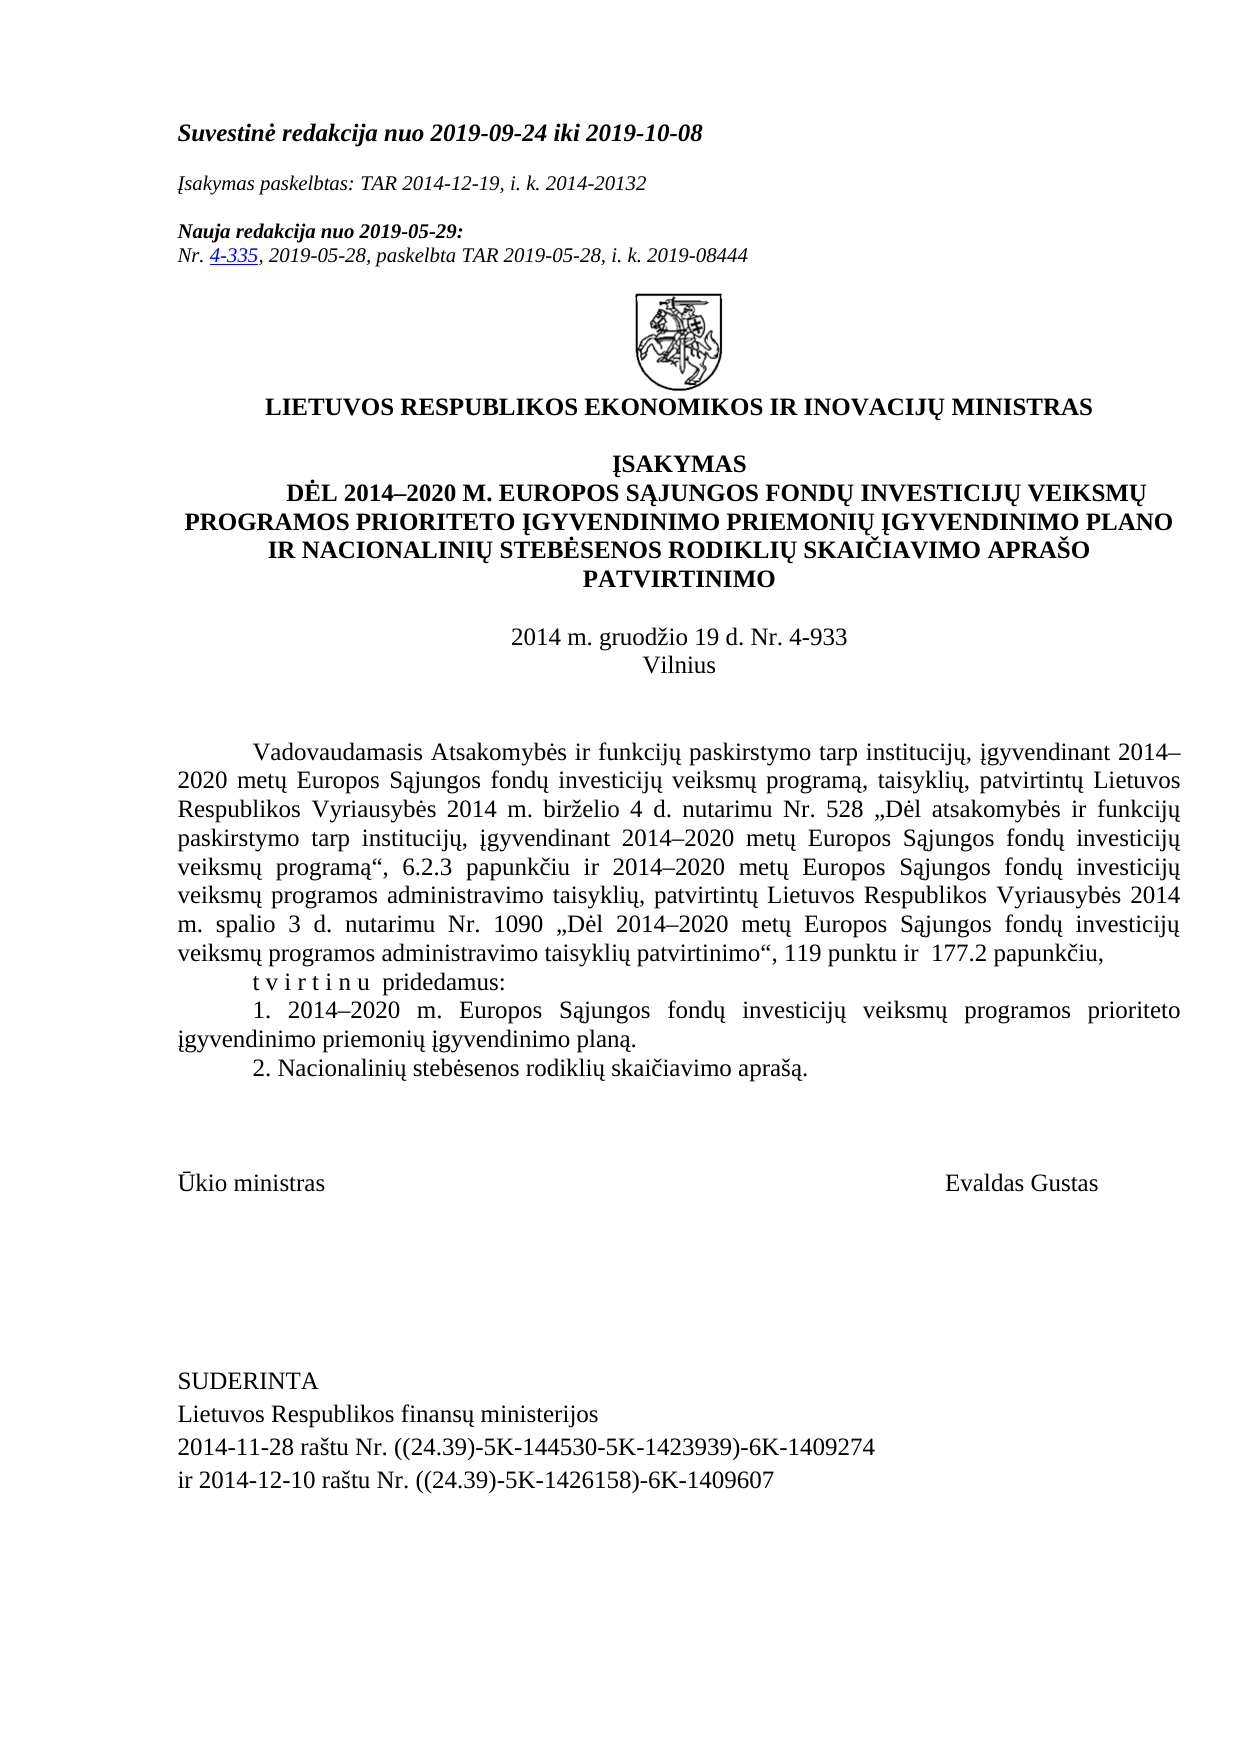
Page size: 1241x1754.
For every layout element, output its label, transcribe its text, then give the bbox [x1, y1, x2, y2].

text Vilnius [177, 650, 1181, 679]
text dėl 2014–2020 m. europos sąjungos fondų investicijų veiksmų programos prioriteto įgyvendinimo priemonių įgyvendinimo plano ir Nacionalinių stebėsenos rodiklių skaičiavimo aprašo patvirtinimo [177, 478, 1181, 593]
text t v i r t i n u pridedamus: [177, 967, 1181, 995]
text Suvestinė redakcija nuo 2019-09-24 iki 2019-10-08 [177, 118, 1181, 147]
text Vadovaudamasis Atsakomybės ir funkcijų paskirstymo tarp institucijų, įgyvendinant 2014–2020 metų Europos Sąjungos fondų investicijų veiksmų programą, taisyklių, patvirtintų Lietuvos Respublikos Vyriausybės 2014 m. birželio 4 d. nutarimu Nr. 528 „Dėl atsakomybės ir funkcijų paskirstymo tarp institucijų, įgyvendinant 2014–2020 metų Europos Sąjungos fondų investicijų veiksmų programą“, 6.2.3 papunkčiu ir 2014–2020 metų Europos Sąjungos fondų investicijų veiksmų programos administravimo taisyklių, patvirtintų Lietuvos Respublikos Vyriausybės 2014 m. spalio 3 d. nutarimu Nr. 1090 „Dėl 2014–2020 metų Europos Sąjungos fondų investicijų veiksmų programos administravimo taisyklių patvirtinimo“, 119 punktu ir 177.2 papunkčiu, [177, 737, 1181, 967]
text 1. 2014–2020 m. Europos Sąjungos fondų investicijų veiksmų programos prioriteto įgyvendinimo priemonių įgyvendinimo planą. [177, 995, 1181, 1053]
text 2014-11-28 raštu Nr. ((24.39)-5K-144530-5K-1423939)-6K-1409274 [177, 1432, 1181, 1461]
text 2. Nacionalinių stebėsenos rodiklių skaičiavimo aprašą. [252, 1053, 1181, 1082]
text 2014 m. gruodžio 19 d. Nr. 4-933 [177, 622, 1181, 650]
text ĮSAKYMAS [177, 449, 1181, 478]
text Nr. 4-335, 2019-05-28, paskelbta TAR 2019-05-28, i. k. 2019-08444 [177, 243, 1181, 267]
text Įsakymas paskelbtas: TAR 2014-12-19, i. k. 2014-20132 [177, 171, 1181, 195]
text Lietuvos Respublikos finansų ministerijos [177, 1399, 1181, 1428]
text ir 2014-12-10 raštu Nr. ((24.39)-5K-1426158)-6K-1409607 [177, 1465, 1181, 1494]
text SUDERINTA [177, 1366, 1181, 1395]
text Nauja redakcija nuo 2019-05-29: [177, 219, 1181, 243]
text LIETUVOS RESPUBLIKOS EKONOMIKOS IR INOVACIJŲ MINISTRAS [177, 392, 1181, 420]
text Ūkio ministras Evaldas Gustas [177, 1168, 1181, 1197]
